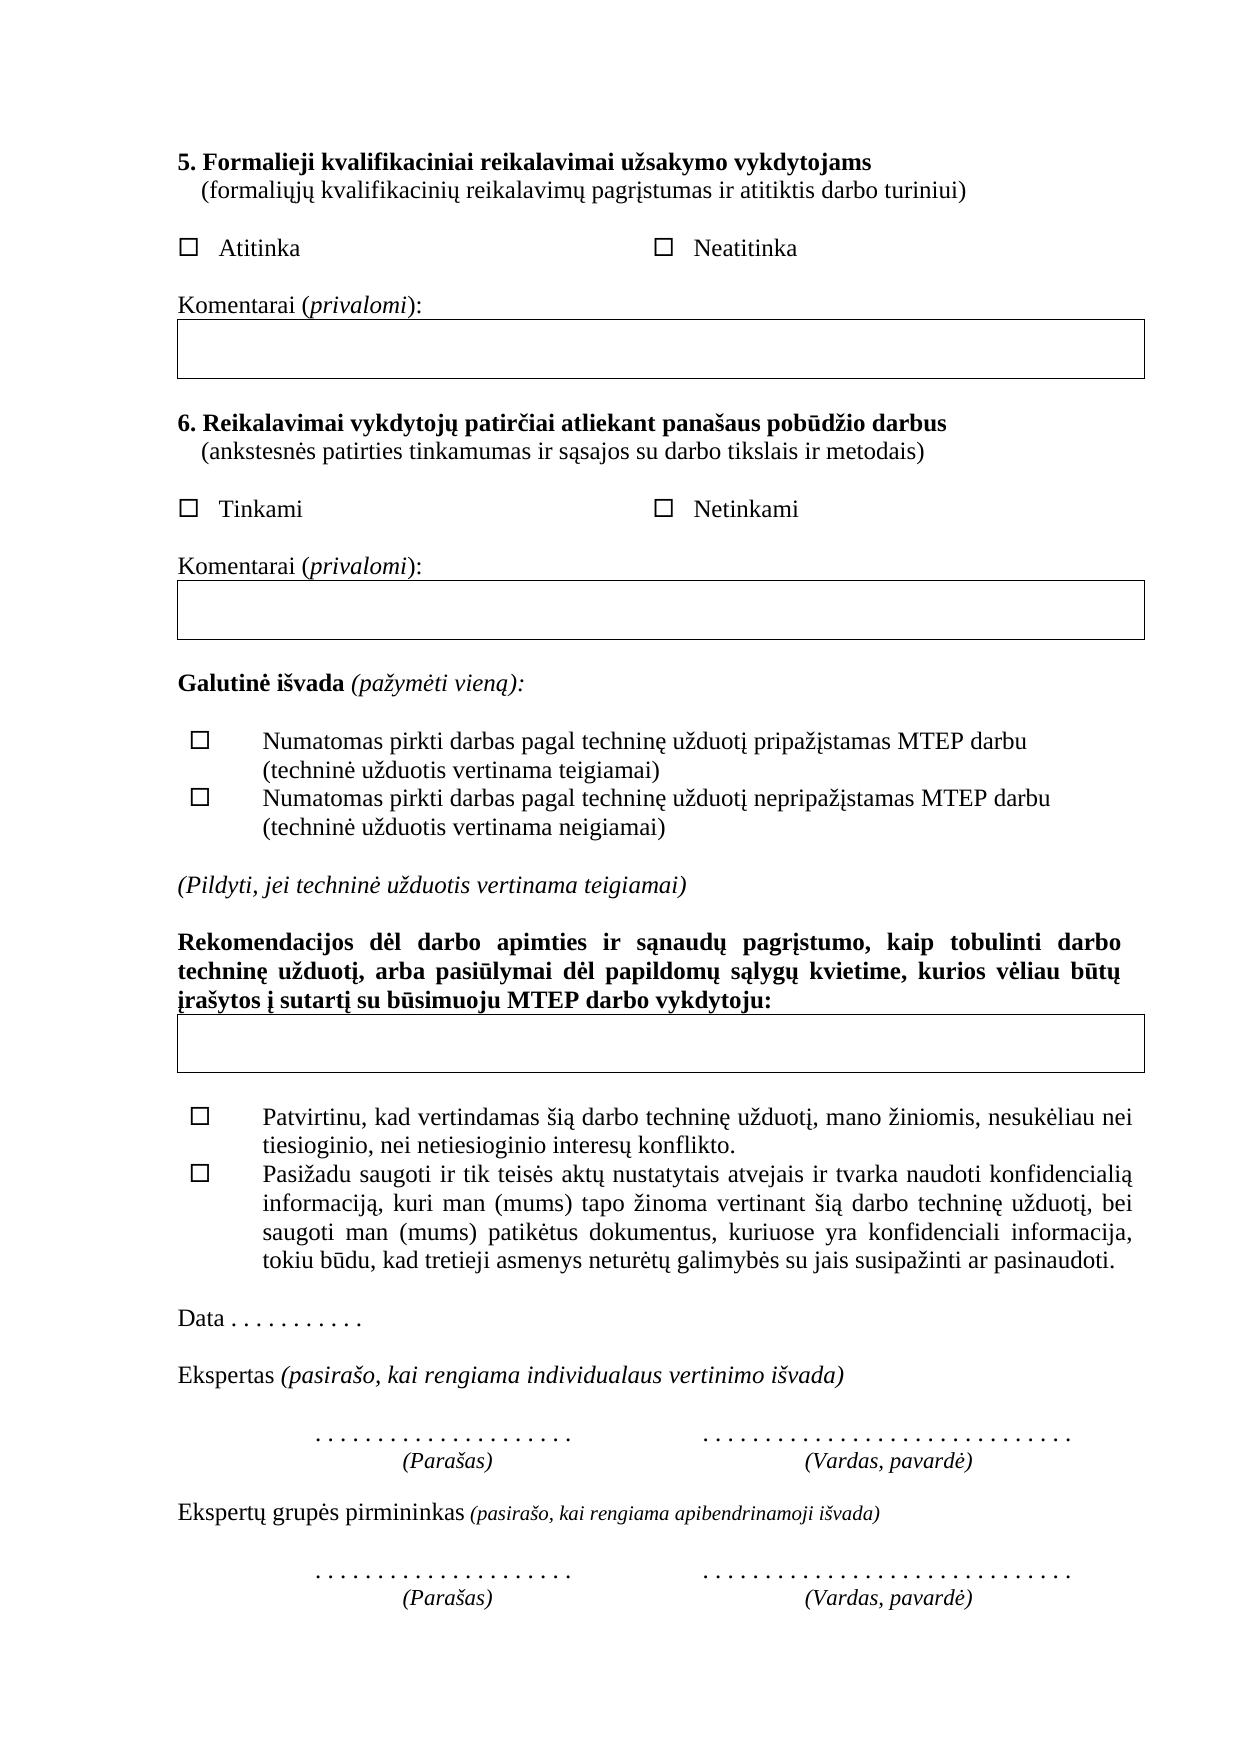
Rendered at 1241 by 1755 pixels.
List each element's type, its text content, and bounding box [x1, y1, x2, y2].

table_cell [] [177, 784, 251, 841]
table_header Numatomas pirkti darbas pagal techninę užduotį pripažįstamas MTEP darbu (techninė užduotis vertinama teigiamai) [251, 726, 1144, 783]
text [] Atitinka [] Neatitinka [177, 233, 1122, 262]
table_cell Pasižadu saugoti ir tik teisės aktų nustatytais atvejais ir tvarka naudoti konfidencialią informaciją, kuri man (mums) tapo žinoma vertinant šią darbo techninę užduotį, bei saugoti man (mums) patikėtus dokumentus, kuriuose yra konfidenciali informacija, tokiu būdu, kad tretieji asmenys neturėtų galimybės su jais susipažinti ar pasinaudoti. [251, 1159, 1144, 1274]
table_cell Numatomas pirkti darbas pagal techninę užduotį nepripažįstamas MTEP darbu (techninė užduotis vertinama neigiamai) [251, 784, 1144, 841]
table_header [178, 320, 1144, 378]
table_header [] [177, 726, 251, 783]
text (Parašas) (Vardas, pavardė) [327, 1447, 1122, 1473]
text . . . . . . . . . . . . . . . . . . . . . . . . . . . . . . . . . . . . . . . . . . . . . . . . . . . [315, 1418, 1122, 1447]
text Ekspertų grupės pirmininkas (pasirašo, kai rengiama apibendrinamoji išvada) [177, 1497, 1122, 1526]
table_header [178, 1015, 1144, 1072]
text (ankstesnės patirties tinkamumas ir sąsajos su darbo tikslais ir metodais) [201, 436, 1122, 465]
text Data . . . . . . . . . . . [177, 1303, 1122, 1332]
text (Pildyti, jei techninė užduotis vertinama teigiamai) [177, 870, 1122, 898]
table_header [178, 581, 1144, 639]
text [] Tinkami [] Netinkami [177, 494, 1122, 523]
table_header Patvirtinu, kad vertindamas šią darbo techninę užduotį, mano žiniomis, nesukėliau nei tiesioginio, nei netiesioginio interesų konflikto. [251, 1102, 1144, 1159]
text (formaliųjų kvalifikacinių reikalavimų pagrįstumas ir atitiktis darbo turiniui) [201, 176, 1122, 204]
text Ekspertas (pasirašo, kai rengiama individualaus vertinimo išvada) [177, 1361, 1122, 1389]
text Rekomendacijos dėl darbo apimties ir sąnaudų pagrįstumo, kaip tobulinti darbo techninę užduotį, arba pasiūlymai dėl papildomų sąlygų kvietime, kurios vėliau būtų įrašytos į sutartį su būsimuoju MTEP darbo vykdytoju: [177, 927, 1122, 1013]
text Komentarai (privalomi): [177, 551, 1122, 580]
text Galutinė išvada (pažymėti vieną): [177, 668, 1122, 697]
text 5. Formalieji kvalifikaciniai reikalavimai užsakymo vykdytojams [177, 147, 1122, 176]
text 6. Reikalavimai vykdytojų patirčiai atliekant panašaus pobūdžio darbus [177, 408, 1122, 436]
text Komentarai (privalomi): [177, 291, 1122, 319]
table_cell [] [177, 1159, 251, 1274]
text (Parašas) (Vardas, pavardė) [327, 1583, 1122, 1610]
text . . . . . . . . . . . . . . . . . . . . . . . . . . . . . . . . . . . . . . . . . . . . . . . . . . . [315, 1555, 1122, 1583]
table_header [] [177, 1102, 251, 1159]
